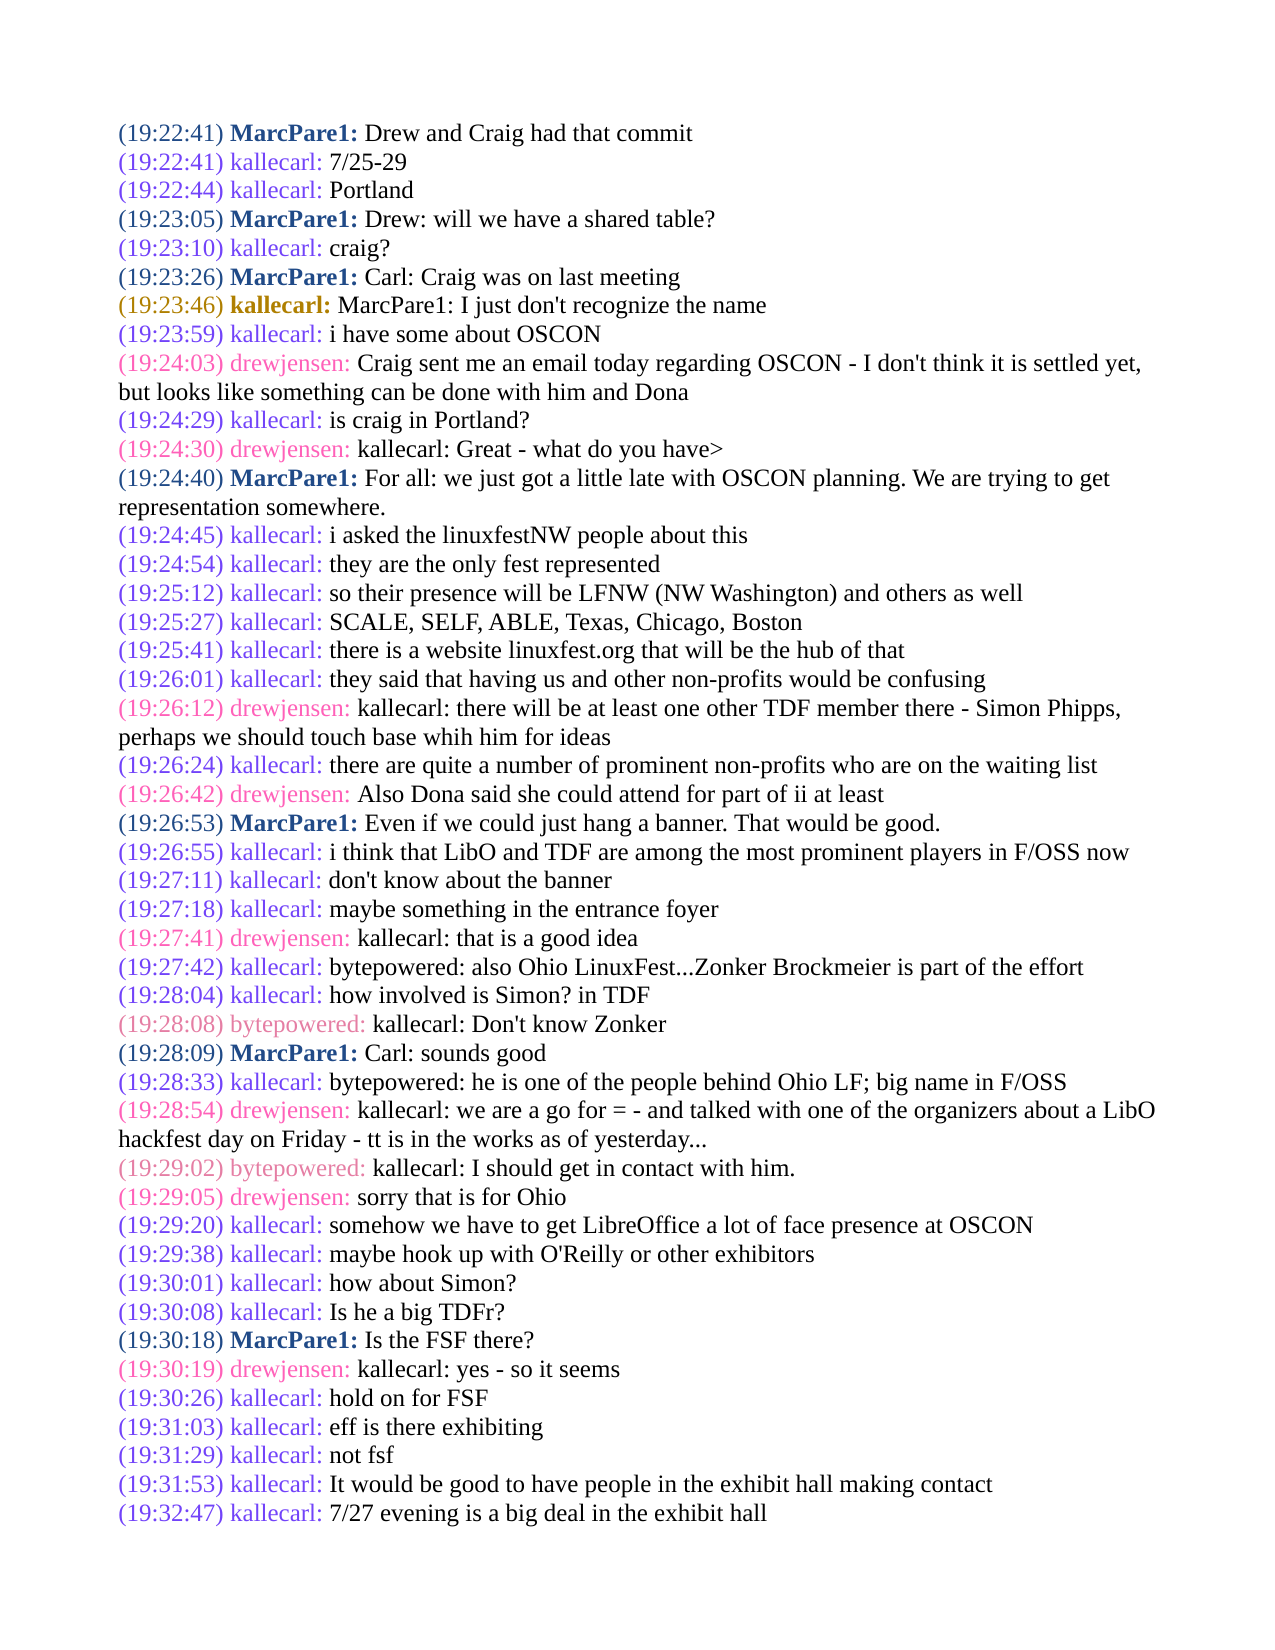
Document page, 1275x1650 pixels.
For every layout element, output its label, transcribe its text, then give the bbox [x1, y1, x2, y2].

text (19:22:41) MarcPare1: Drew and Craig had that commit (19:22:41) kallecarl: 7/25-29 (19:22:44) kallecarl: Portland (19:23:05) MarcPare1: Drew: will we have a shared table? (19:23:10) kallecarl: craig? (19:23:26) MarcPare1: Carl: Craig was on last meeting (19:23:46) kallecarl: MarcPare1: I just don't recognize the name (19:23:59) kallecarl: i have some about OSCON (19:24:03) drewjensen: Craig sent me an email today regarding OSCON - I don't think it is settled yet, but looks like something can be done with him and Dona (19:24:29) kallecarl: is craig in Portland? (19:24:30) drewjensen: kallecarl: Great - what do you have> (19:24:40) MarcPare1: For all: we just got a little late with OSCON planning. We are trying to get representation somewhere. (19:24:45) kallecarl: i asked the linuxfestNW people about this (19:24:54) kallecarl: they are the only fest represented (19:25:12) kallecarl: so their presence will be LFNW (NW Washington) and others as well (19:25:27) kallecarl: SCALE, SELF, ABLE, Texas, Chicago, Boston (19:25:41) kallecarl: there is a website linuxfest.org that will be the hub of that (19:26:01) kallecarl: they said that having us and other non-profits would be confusing (19:26:12) drewjensen: kallecarl: there will be at least one other TDF member there - Simon Phipps, perhaps we should touch base whih him for ideas (19:26:24) kallecarl: there are quite a number of prominent non-profits who are on the waiting list (19:26:42) drewjensen: Also Dona said she could attend for part of ii at least (19:26:53) MarcPare1: Even if we could just hang a banner. That would be good. (19:26:55) kallecarl: i think that LibO and TDF are among the most prominent players in F/OSS now (19:27:11) kallecarl: don't know about the banner (19:27:18) kallecarl: maybe something in the entrance foyer (19:27:41) drewjensen: kallecarl: that is a good idea (19:27:42) kallecarl: bytepowered: also Ohio LinuxFest...Zonker Brockmeier is part of the effort (19:28:04) kallecarl: how involved is Simon? in TDF (19:28:08) bytepowered: kallecarl: Don't know Zonker (19:28:09) MarcPare1: Carl: sounds good (19:28:33) kallecarl: bytepowered: he is one of the people behind Ohio LF; big name in F/OSS (19:28:54) drewjensen: kallecarl: we are a go for = - and talked with one of the organizers about a LibO hackfest day on Friday - tt is in the works as of yesterday... (19:29:02) bytepowered: kallecarl: I should get in contact with him. (19:29:05) drewjensen: sorry that is for Ohio (19:29:20) kallecarl: somehow we have to get LibreOffice a lot of face presence at OSCON (19:29:38) kallecarl: maybe hook up with O'Reilly or other exhibitors (19:30:01) kallecarl: how about Simon? (19:30:08) kallecarl: Is he a big TDFr? (19:30:18) MarcPare1: Is the FSF there? (19:30:19) drewjensen: kallecarl: yes - so it seems (19:30:26) kallecarl: hold on for FSF (19:31:03) kallecarl: eff is there exhibiting (19:31:29) kallecarl: not fsf (19:31:53) kallecarl: It would be good to have people in the exhibit hall making contact (19:32:47) kallecarl: 7/27 evening is a big deal in the exhibit hall [118, 118, 1157, 1527]
